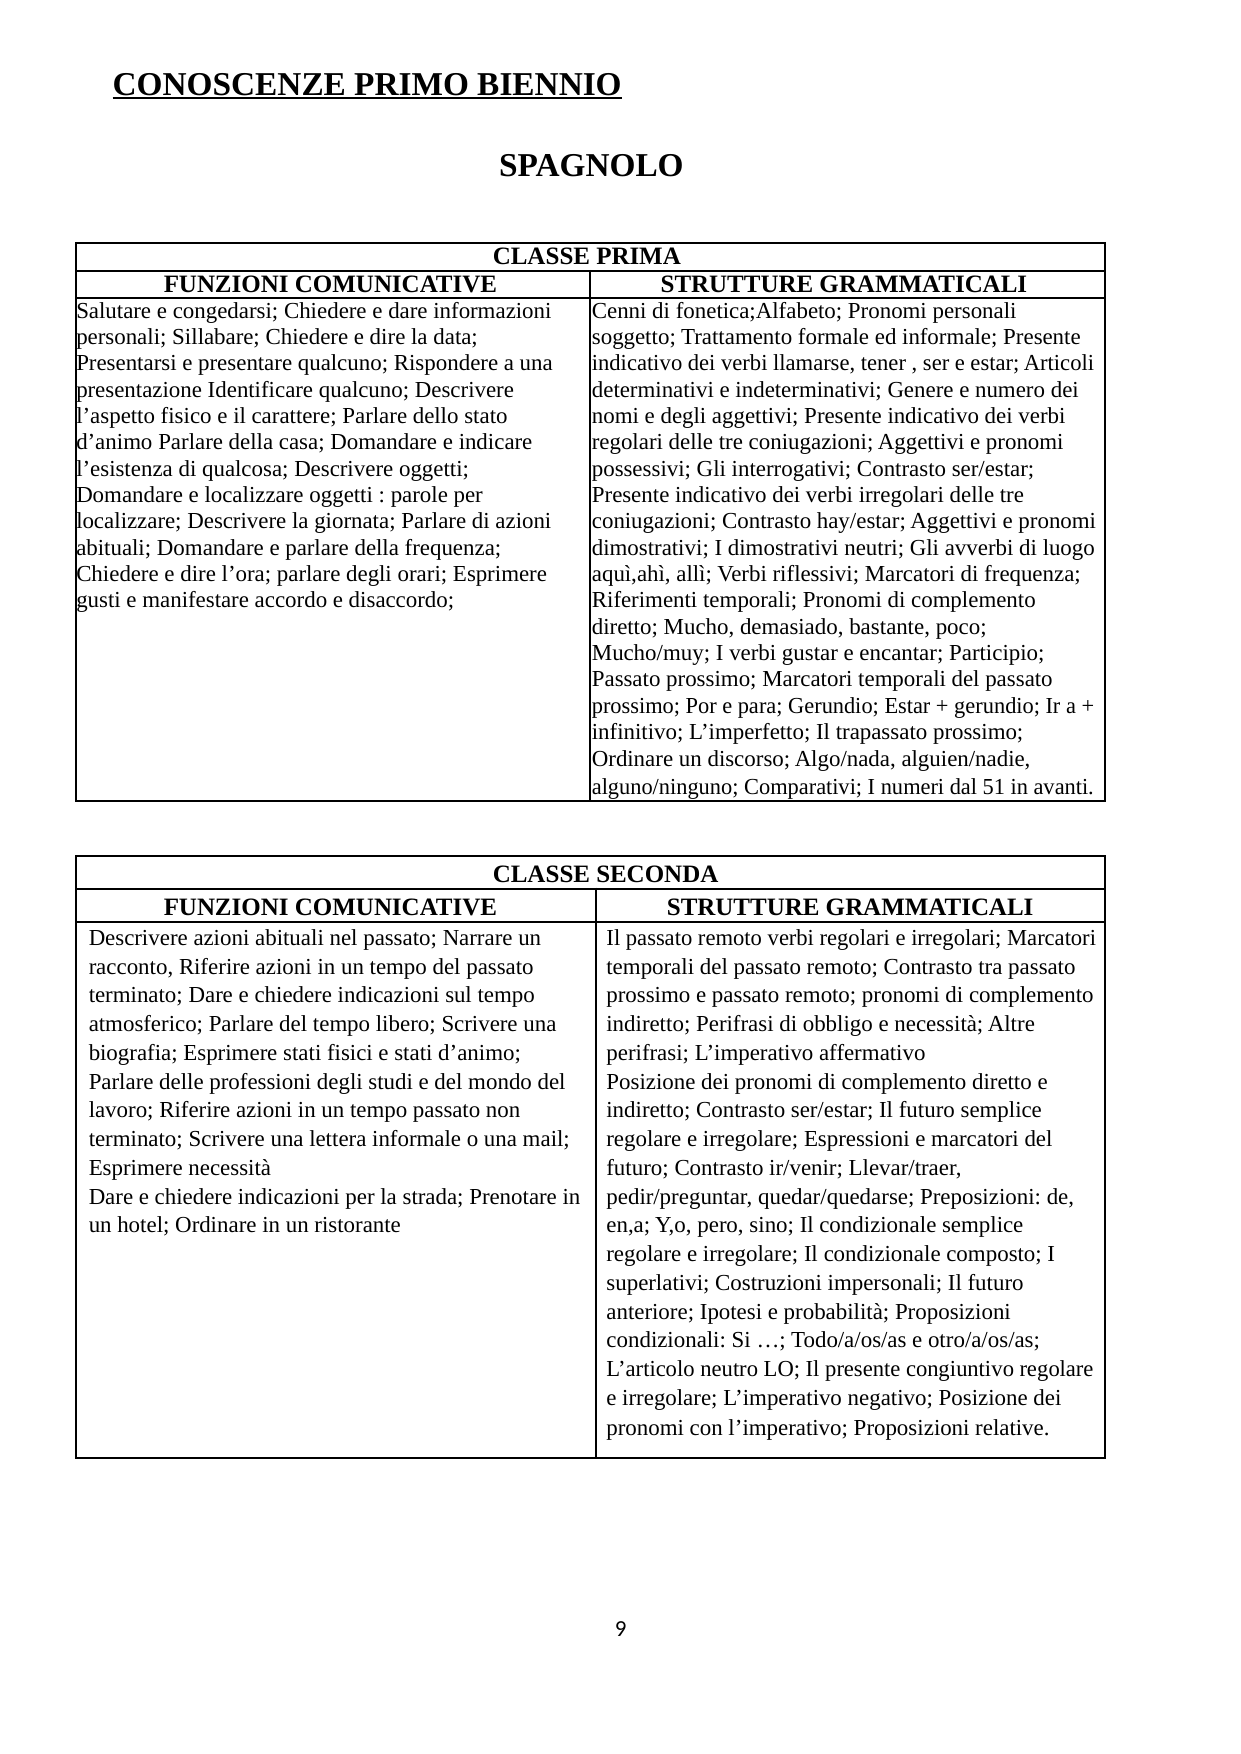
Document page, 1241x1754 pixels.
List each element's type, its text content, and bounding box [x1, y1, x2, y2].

table_cell [590, 1410, 595, 1440]
table_cell [590, 1238, 595, 1267]
table_cell perifrasi; L’imperativo affermativo [597, 1037, 1104, 1065]
table_cell [590, 1440, 595, 1457]
table_cell presentazione Identificare qualcuno; Descrivere [77, 376, 589, 402]
table_cell regolare e irregolare; Espressioni e marcatori del [597, 1123, 1104, 1152]
table_cell Presentarsi e presentare qualcuno; Rispondere a una [77, 349, 589, 376]
table_cell gusti e manifestare accordo e disaccordo; [77, 586, 589, 613]
table_cell [77, 666, 589, 692]
table_cell temporali del passato remoto; Contrasto tra passato [597, 950, 1104, 979]
table_cell Cenni di fonetica;Alfabeto; Pronomi personali [591, 299, 1104, 323]
table_cell [77, 1382, 589, 1410]
table_cell soggetto; Trattamento formale ed informale; Presente [591, 323, 1104, 349]
table_cell Parlare delle professioni degli studi e del mondo del [77, 1065, 589, 1094]
table_cell prossimo; Por e para; Gerundio; Estar + gerundio; Ir a + [591, 692, 1104, 718]
table_cell Ordinare un discorso; Algo/nada, alguien/nadie, [591, 745, 1104, 771]
table_cell [76, 802, 596, 855]
table_cell Passato prossimo; Marcatori temporali del passato [591, 666, 1104, 692]
table_cell [77, 745, 589, 771]
table_cell futuro; Contrasto ir/venir; Llevar/traer, [597, 1152, 1104, 1180]
table_cell L’articolo neutro LO; Il presente congiuntivo regolare [597, 1353, 1104, 1382]
table_cell [590, 950, 595, 979]
table_cell indiretto; Contrasto ser/estar; Il futuro semplice [597, 1094, 1104, 1123]
table_cell Dare e chiedere indicazioni per la strada; Prenotare in [77, 1180, 589, 1209]
table_cell [77, 718, 589, 744]
table_cell l’aspetto fisico e il carattere; Parlare dello stato [77, 402, 589, 428]
table_cell regolari delle tre coniugazioni; Aggettivi e pronomi [591, 428, 1104, 455]
table_cell Posizione dei pronomi di complemento diretto e [597, 1065, 1104, 1094]
table_cell pronomi con l’imperativo; Proposizioni relative. [597, 1410, 1104, 1440]
table_cell [596, 802, 1105, 855]
table_cell [77, 1324, 589, 1353]
table_cell FUNZIONI COMUNICATIVE [77, 272, 589, 297]
table_cell [590, 923, 595, 950]
table_cell [590, 1180, 595, 1209]
table_cell Presente indicativo dei verbi irregolari delle tre [591, 481, 1104, 507]
table_cell CLASSE SECONDA [77, 857, 1104, 888]
table_cell Il passato remoto verbi regolari e irregolari; Marcatori [597, 923, 1104, 950]
table_cell condizionali: Si …; Todo/a/os/as e otro/a/os/as; [597, 1324, 1104, 1353]
table_cell [590, 1267, 595, 1295]
table_cell abituali; Domandare e parlare della frequenza; [77, 534, 589, 560]
table_cell e irregolare; L’imperativo negativo; Posizione dei [597, 1382, 1104, 1410]
table_cell [590, 1037, 595, 1065]
table_cell [77, 613, 589, 639]
table_cell [590, 1008, 595, 1037]
table_cell en,a; Y,o, pero, sino; Il condizionale semplice [597, 1209, 1104, 1238]
table_cell atmosferico; Parlare del tempo libero; Scrivere una [77, 1008, 589, 1037]
table_cell anteriore; Ipotesi e probabilità; Proposizioni [597, 1295, 1104, 1324]
table_cell [590, 1353, 595, 1382]
table_cell [590, 1152, 595, 1180]
table_cell possessivi; Gli interrogativi; Contrasto ser/estar; [591, 455, 1104, 481]
table_cell [590, 1209, 595, 1238]
table_cell l’esistenza di qualcosa; Descrivere oggetti; [77, 455, 589, 481]
table_cell [597, 1440, 1104, 1457]
table_cell FUNZIONI COMUNICATIVE [77, 890, 589, 921]
table_cell prossimo e passato remoto; pronomi di complemento [597, 979, 1104, 1008]
table_cell [590, 1324, 595, 1353]
table_cell [590, 1094, 595, 1123]
table_cell pedir/preguntar, quedar/quedarse; Preposizioni: de, [597, 1180, 1104, 1209]
table_cell racconto, Riferire azioni in un tempo del passato [77, 950, 589, 979]
table_cell [77, 639, 589, 666]
table_cell [76, 184, 589, 242]
table_cell indicativo dei verbi llamarse, tener , ser e estar; Articoli [591, 349, 1104, 376]
table_cell [77, 1238, 589, 1267]
table_cell Esprimere necessità [77, 1152, 589, 1180]
table_cell regolare e irregolare; Il condizionale composto; I [597, 1238, 1104, 1267]
table_cell [590, 184, 596, 242]
table_cell [77, 692, 589, 718]
table_cell d’animo Parlare della casa; Domandare e indicare [77, 428, 589, 455]
table_header SPAGNOLO [76, 139, 1105, 183]
table_cell infinitivo; L’imperfetto; Il trapassato prossimo; [591, 718, 1104, 744]
table_cell [591, 272, 596, 297]
table_cell Mucho/muy; I verbi gustar e encantar; Participio; [591, 639, 1104, 666]
table_cell [77, 1440, 589, 1457]
table_cell [590, 1065, 595, 1094]
table_cell [590, 1295, 595, 1324]
table_cell coniugazioni; Contrasto hay/estar; Aggettivi e pronomi [591, 508, 1104, 534]
table_cell localizzare; Descrivere la giornata; Parlare di azioni [77, 508, 589, 534]
table_cell STRUTTURE GRAMMATICALI [597, 890, 1104, 921]
table_cell determinativi e indeterminativi; Genere e numero dei [591, 376, 1104, 402]
table_cell un hotel; Ordinare in un ristorante [77, 1209, 589, 1238]
table_cell Chiedere e dire l’ora; parlare degli orari; Esprimere [77, 560, 589, 586]
table_cell nomi e degli aggettivi; Presente indicativo dei verbi [591, 402, 1104, 428]
table_cell [77, 1267, 589, 1295]
table_cell terminato; Dare e chiedere indicazioni sul tempo [77, 979, 589, 1008]
table_cell terminato; Scrivere una lettera informale o una mail; [77, 1123, 589, 1152]
table_cell personali; Sillabare; Chiedere e dire la data; [77, 323, 589, 349]
table_cell aquì,ahì, allì; Verbi riflessivi; Marcatori di frequenza; [591, 560, 1104, 586]
table_cell [77, 1410, 589, 1440]
table_cell Riferimenti temporali; Pronomi di complemento [591, 586, 1104, 613]
table_cell [590, 890, 595, 921]
table_cell [590, 1382, 595, 1410]
text 9 [614, 1614, 1100, 1643]
table_cell diretto; Mucho, demasiado, bastante, poco; [591, 613, 1104, 639]
table_cell [590, 979, 595, 1008]
table_cell [77, 1353, 589, 1382]
table_cell STRUTTURE GRAMMATICALI [596, 272, 1104, 297]
table_cell Domandare e localizzare oggetti : parole per [77, 481, 589, 507]
table_cell CLASSE PRIMA [77, 244, 1104, 270]
text CONOSCENZE PRIMO BIENNIO [112, 64, 1100, 102]
table_cell indiretto; Perifrasi di obbligo e necessità; Altre [597, 1008, 1104, 1037]
table_cell superlativi; Costruzioni impersonali; Il futuro [597, 1267, 1104, 1295]
table_cell [590, 1123, 595, 1152]
table_cell Salutare e congedarsi; Chiedere e dare informazioni [77, 299, 589, 323]
table_cell lavoro; Riferire azioni in un tempo passato non [77, 1094, 589, 1123]
table_cell alguno/ninguno; Comparativi; I numeri dal 51 in avanti. [591, 771, 1104, 800]
table_cell dimostrativi; I dimostrativi neutri; Gli avverbi di luogo [591, 534, 1104, 560]
table_cell [77, 771, 589, 800]
table_cell biografia; Esprimere stati fisici e stati d’animo; [77, 1037, 589, 1065]
table_cell Descrivere azioni abituali nel passato; Narrare un [77, 923, 589, 950]
table_cell [596, 184, 1105, 242]
table_cell [77, 1295, 589, 1324]
